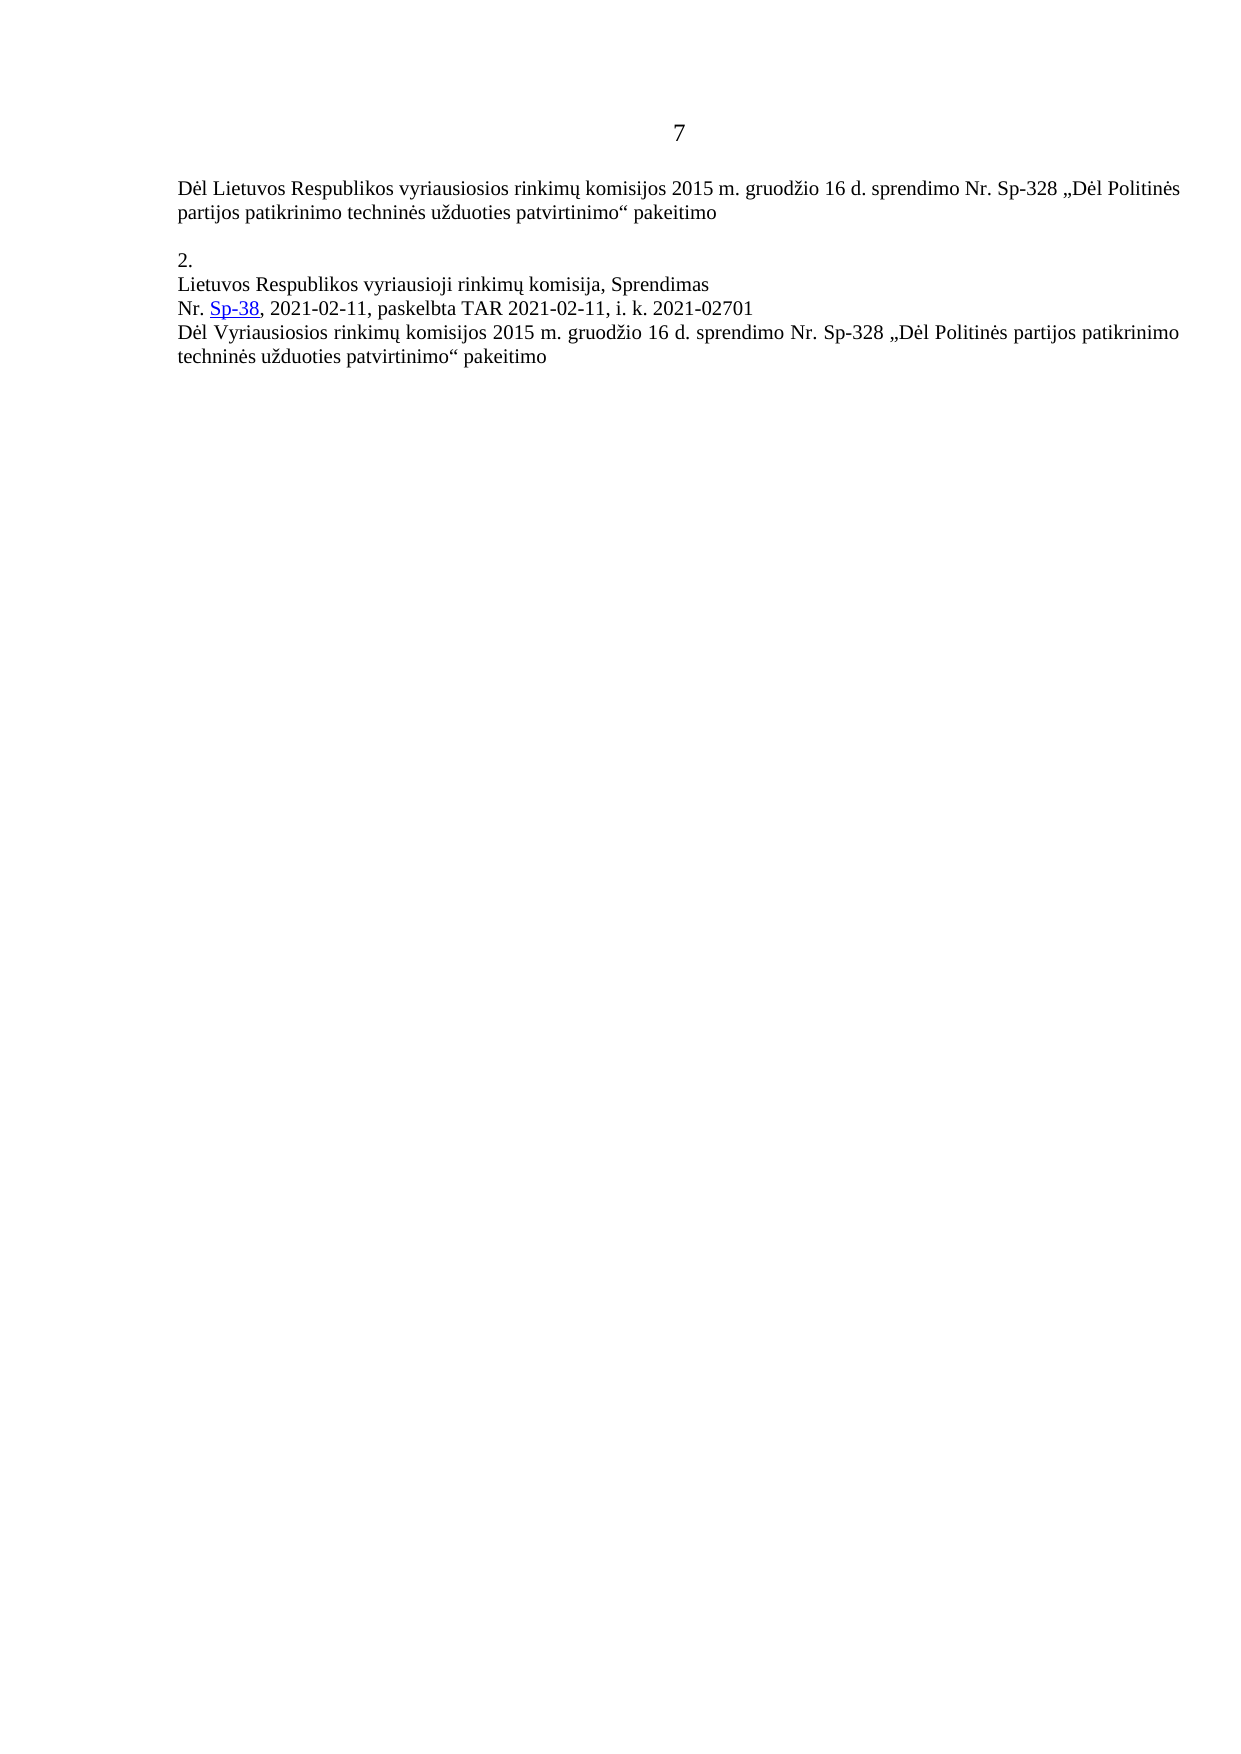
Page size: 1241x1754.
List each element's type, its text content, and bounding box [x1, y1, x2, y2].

text 2. [177, 248, 1181, 272]
text Dėl Lietuvos Respublikos vyriausiosios rinkimų komisijos 2015 m. gruodžio 16 d. sprendimo Nr. Sp-328 „Dėl Politinės partijos patikrinimo techninės užduoties patvirtinimo“ pakeitimo [177, 176, 1181, 224]
text Nr. Sp-38, 2021-02-11, paskelbta TAR 2021-02-11, i. k. 2021-02701 [177, 296, 1181, 320]
text Lietuvos Respublikos vyriausioji rinkimų komisija, Sprendimas [177, 272, 1181, 296]
text Dėl Vyriausiosios rinkimų komisijos 2015 m. gruodžio 16 d. sprendimo Nr. Sp-328 „Dėl Politinės partijos patikrinimo techninės užduoties patvirtinimo“ pakeitimo [177, 320, 1181, 368]
